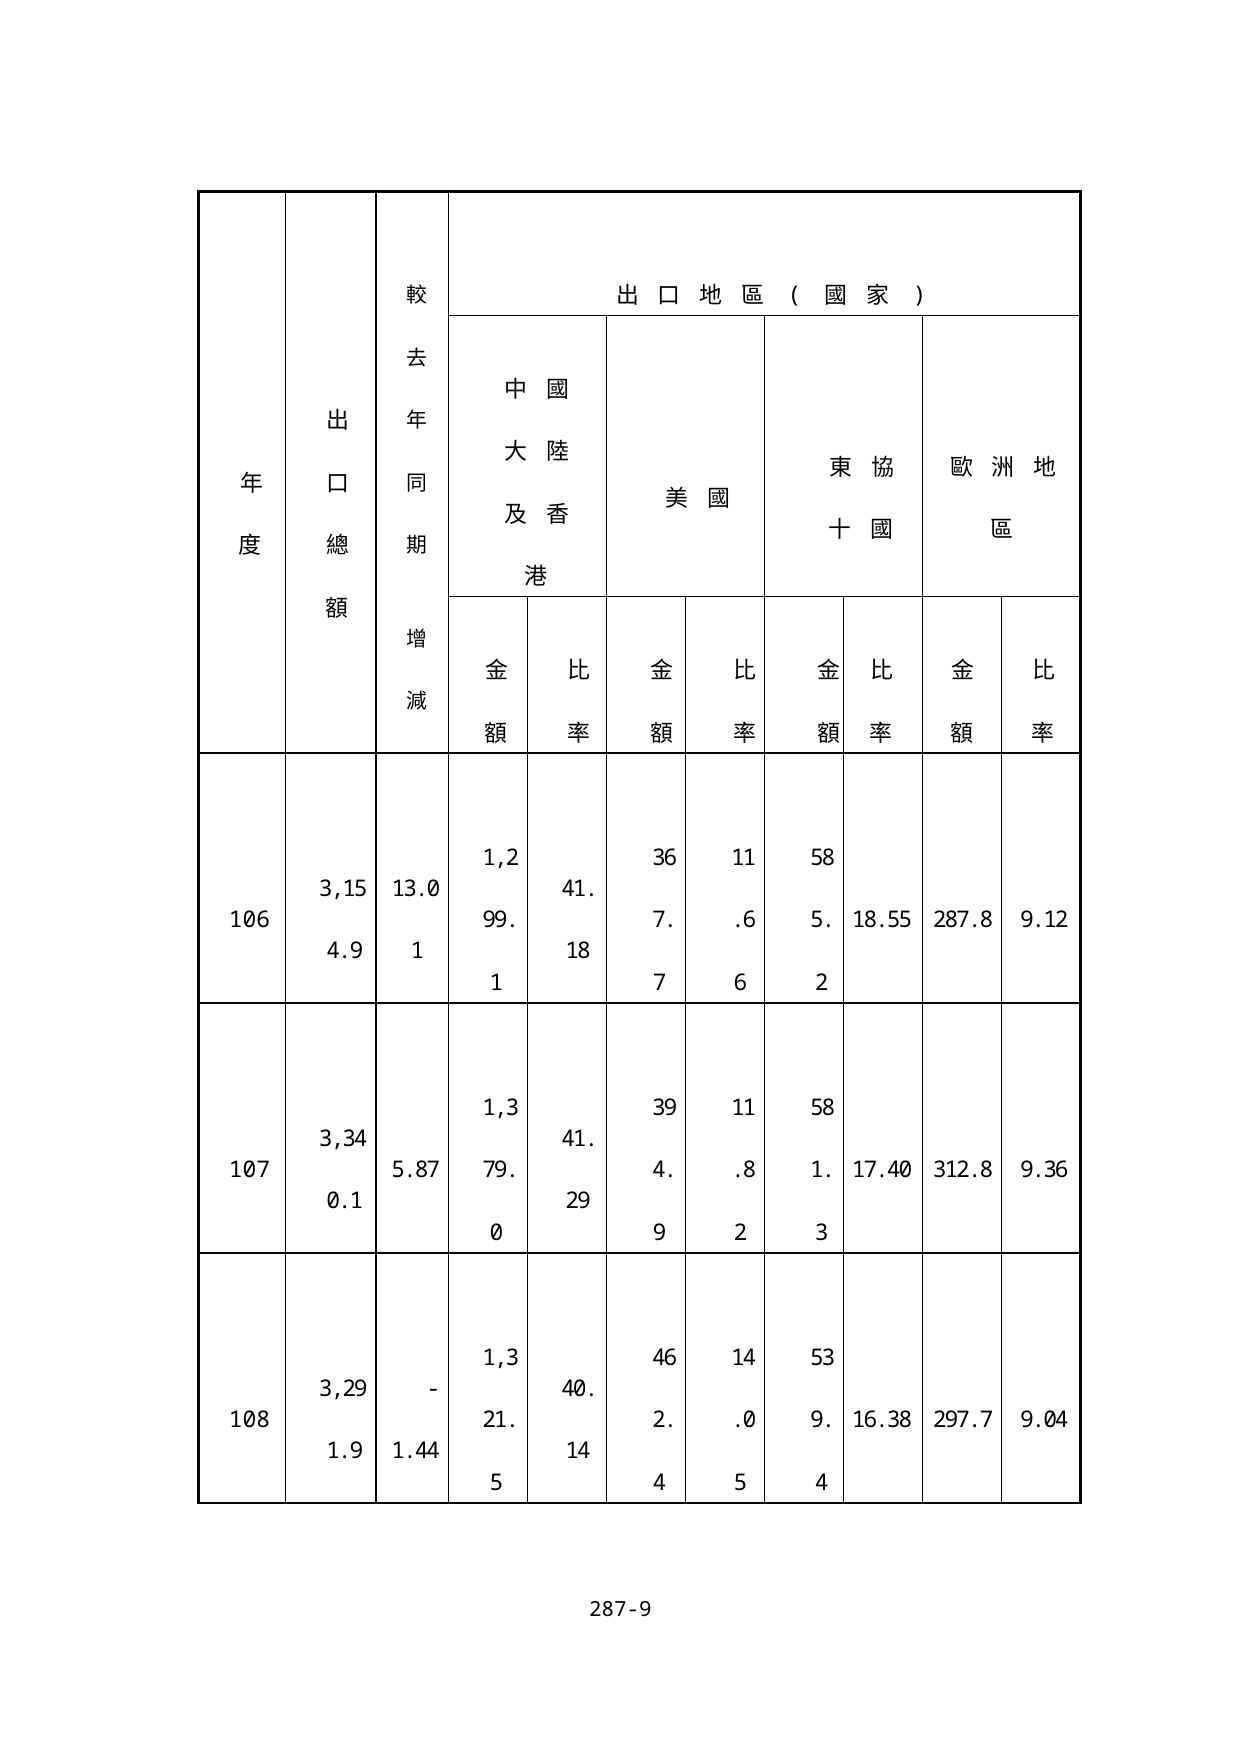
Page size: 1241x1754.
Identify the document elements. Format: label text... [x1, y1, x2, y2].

table_cell 5.87 [377, 1004, 448, 1252]
table_cell 比率 [686, 597, 764, 752]
table_cell 歐洲地區 [923, 316, 1079, 596]
table_header 年度 [200, 193, 285, 752]
table_cell 107 [200, 1004, 285, 1252]
table_cell 9.36 [1002, 1004, 1079, 1252]
table_cell 585.2 [765, 754, 843, 1002]
table_cell 比率 [1002, 597, 1079, 752]
table_cell 40.14 [528, 1254, 606, 1502]
table_cell 9.12 [1002, 754, 1079, 1002]
table_cell 108 [200, 1254, 285, 1502]
table_cell -1.44 [377, 1254, 448, 1502]
table_cell 東協十國 [765, 316, 922, 596]
table_cell 3,291.9 [286, 1254, 375, 1502]
table_header 出口總額 [286, 193, 375, 752]
table_cell 394.9 [607, 1004, 685, 1252]
table_cell 比率 [528, 597, 606, 752]
table_cell 106 [200, 754, 285, 1002]
table_cell 9.04 [1002, 1254, 1079, 1502]
table_cell 中國大陸及香港 [449, 316, 606, 596]
table_cell 3,340.1 [286, 1004, 375, 1252]
table_cell 11.66 [686, 754, 764, 1002]
table_cell 14.05 [686, 1254, 764, 1502]
table_cell 美國 [607, 316, 764, 596]
table_cell 13.01 [377, 754, 448, 1002]
table_cell 金額 [923, 597, 1001, 752]
table_cell 367.7 [607, 754, 685, 1002]
table_cell 11.82 [686, 1004, 764, 1252]
table_cell 539.4 [765, 1254, 843, 1502]
table_cell 3,154.9 [286, 754, 375, 1002]
table_cell 312.8 [923, 1004, 1001, 1252]
table_header 較去年同期 增減率 [377, 193, 448, 752]
table_cell 1,321.5 [449, 1254, 527, 1502]
table_cell 16.38 [844, 1254, 922, 1502]
table_cell 297.7 [923, 1254, 1001, 1502]
table_cell 1,379.0 [449, 1004, 527, 1252]
table_cell 17.40 [844, 1004, 922, 1252]
table_cell 金額 [449, 597, 527, 752]
table_cell 1,299.1 [449, 754, 527, 1002]
table_cell 18.55 [844, 754, 922, 1002]
table_cell 金額 [765, 597, 843, 752]
table_cell 金額 [607, 597, 685, 752]
table_cell 581.3 [765, 1004, 843, 1252]
table_cell 462.4 [607, 1254, 685, 1502]
table_cell 41.18 [528, 754, 606, 1002]
table_cell 287.8 [923, 754, 1001, 1002]
table_cell 41.29 [528, 1004, 606, 1252]
table_header 出口地區(國家) [449, 193, 1079, 314]
table_cell 比率 [844, 597, 922, 752]
